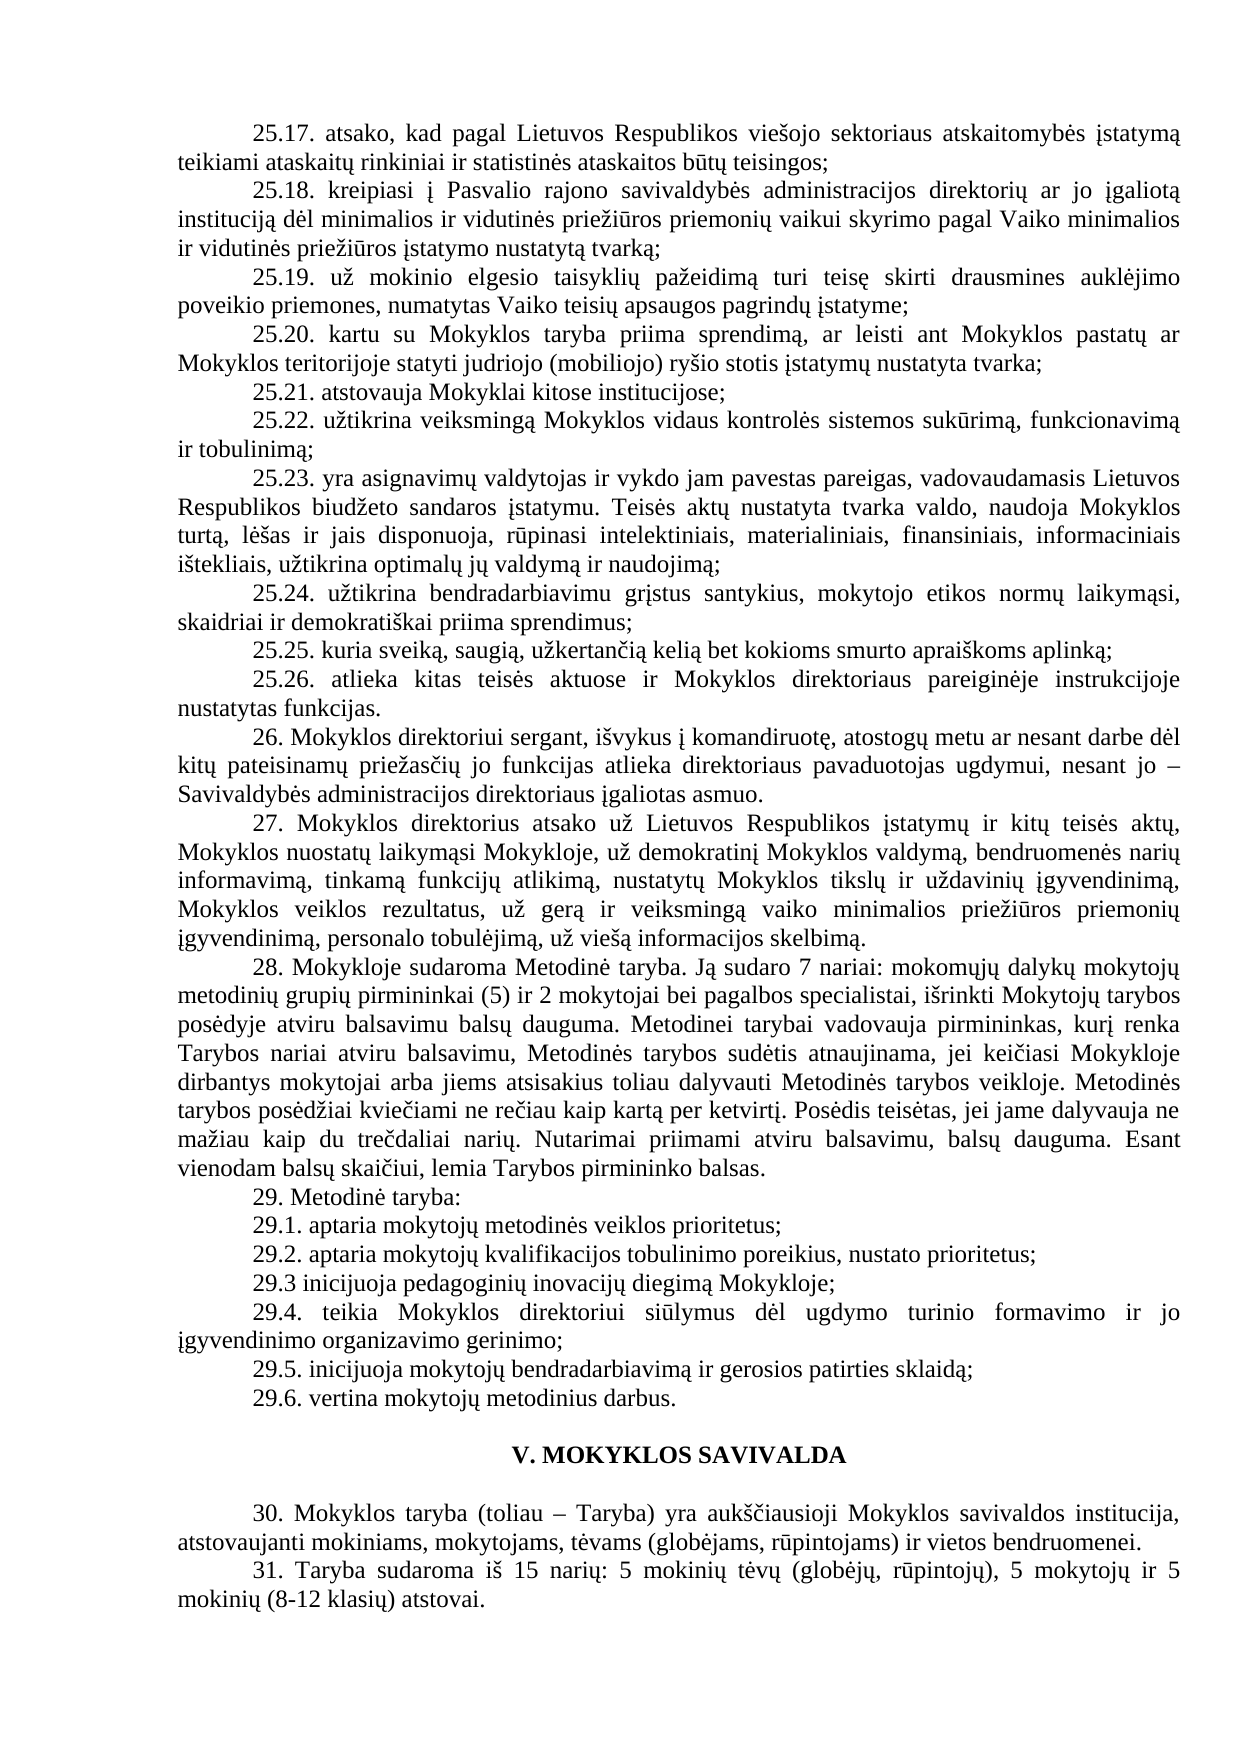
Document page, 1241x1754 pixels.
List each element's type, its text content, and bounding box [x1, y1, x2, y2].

text 29.3 inicijuoja pedagoginių inovacijų diegimą Mokykloje; [177, 1268, 1181, 1297]
text 25.23. yra asignavimų valdytojas ir vykdo jam pavestas pareigas, vadovaudamasis Lietuvos Respublikos biudžeto sandaros įstatymu. Teisės aktų nustatyta tvarka valdo, naudoja Mokyklos turtą, lėšas ir jais disponuoja, rūpinasi intelektiniais, materialiniais, finansiniais, informaciniais ištekliais, užtikrina optimalų jų valdymą ir naudojimą; [177, 463, 1181, 578]
text 29.4. teikia Mokyklos direktoriui siūlymus dėl ugdymo turinio formavimo ir jo įgyvendinimo organizavimo gerinimo; [177, 1297, 1181, 1354]
text 29.2. aptaria mokytojų kvalifikacijos tobulinimo poreikius, nustato prioritetus; [177, 1239, 1181, 1268]
text 25.24. užtikrina bendradarbiavimu grįstus santykius, mokytojo etikos normų laikymąsi, skaidriai ir demokratiškai priima sprendimus; [177, 578, 1181, 636]
text 25.22. užtikrina veiksmingą Mokyklos vidaus kontrolės sistemos sukūrimą, funkcionavimą ir tobulinimą; [177, 406, 1181, 463]
text 29.1. aptaria mokytojų metodinės veiklos prioritetus; [177, 1211, 1181, 1239]
text 25.20. kartu su Mokyklos taryba priima sprendimą, ar leisti ant Mokyklos pastatų ar Mokyklos teritorijoje statyti judriojo (mobiliojo) ryšio stotis įstatymų nustatyta tvarka; [177, 319, 1181, 377]
text 26. Mokyklos direktoriui sergant, išvykus į komandiruotę, atostogų metu ar nesant darbe dėl kitų pateisinamų priežasčių jo funkcijas atlieka direktoriaus pavaduotojas ugdymui, nesant jo – Savivaldybės administracijos direktoriaus įgaliotas asmuo. [177, 722, 1181, 808]
text V. MOKYKLOS SAVIVALDA [177, 1441, 1181, 1469]
text 28. Mokykloje sudaroma Metodinė taryba. Ją sudaro 7 nariai: mokomųjų dalykų mokytojų metodinių grupių pirmininkai (5) ir 2 mokytojai bei pagalbos specialistai, išrinkti Mokytojų tarybos posėdyje atviru balsavimu balsų dauguma. Metodinei tarybai vadovauja pirmininkas, kurį renka Tarybos nariai atviru balsavimu, Metodinės tarybos sudėtis atnaujinama, jei keičiasi Mokykloje dirbantys mokytojai arba jiems atsisakius toliau dalyvauti Metodinės tarybos veikloje. Metodinės tarybos posėdžiai kviečiami ne rečiau kaip kartą per ketvirtį. Posėdis teisėtas, jei jame dalyvauja ne mažiau kaip du trečdaliai narių. Nutarimai priimami atviru balsavimu, balsų dauguma. Esant vienodam balsų skaičiui, lemia Tarybos pirmininko balsas. [177, 952, 1181, 1182]
text 27. Mokyklos direktorius atsako už Lietuvos Respublikos įstatymų ir kitų teisės aktų, Mokyklos nuostatų laikymąsi Mokykloje, už demokratinį Mokyklos valdymą, bendruomenės narių informavimą, tinkamą funkcijų atlikimą, nustatytų Mokyklos tikslų ir uždavinių įgyvendinimą, Mokyklos veiklos rezultatus, už gerą ir veiksmingą vaiko minimalios priežiūros priemonių įgyvendinimą, personalo tobulėjimą, už viešą informacijos skelbimą. [177, 808, 1181, 952]
text 25.19. už mokinio elgesio taisyklių pažeidimą turi teisę skirti drausmines auklėjimo poveikio priemones, numatytas Vaiko teisių apsaugos pagrindų įstatyme; [177, 262, 1181, 319]
text 29.6. vertina mokytojų metodinius darbus. [177, 1383, 1181, 1412]
text 29.5. inicijuoja mokytojų bendradarbiavimą ir gerosios patirties sklaidą; [177, 1354, 1181, 1383]
text 25.18. kreipiasi į Pasvalio rajono savivaldybės administracijos direktorių ar jo įgaliotą instituciją dėl minimalios ir vidutinės priežiūros priemonių vaikui skyrimo pagal Vaiko minimalios ir vidutinės priežiūros įstatymo nustatytą tvarką; [177, 176, 1181, 262]
text 31. Taryba sudaroma iš 15 narių: 5 mokinių tėvų (globėjų, rūpintojų), 5 mokytojų ir 5 mokinių (8-12 klasių) atstovai. [177, 1556, 1181, 1613]
text 25.21. atstovauja Mokyklai kitose institucijose; [177, 377, 1181, 406]
text 25.26. atlieka kitas teisės aktuose ir Mokyklos direktoriaus pareiginėje instrukcijoje nustatytas funkcijas. [177, 664, 1181, 722]
text 30. Mokyklos taryba (toliau – Taryba) yra aukščiausioji Mokyklos savivaldos institucija, atstovaujanti mokiniams, mokytojams, tėvams (globėjams, rūpintojams) ir vietos bendruomenei. [177, 1498, 1181, 1556]
text 25.17. atsako, kad pagal Lietuvos Respublikos viešojo sektoriaus atskaitomybės įstatymą teikiami ataskaitų rinkiniai ir statistinės ataskaitos būtų teisingos; [177, 118, 1181, 176]
text 29. Metodinė taryba: [177, 1182, 1181, 1211]
text 25.25. kuria sveiką, saugią, užkertančią kelią bet kokioms smurto apraiškoms aplinką; [177, 636, 1181, 664]
